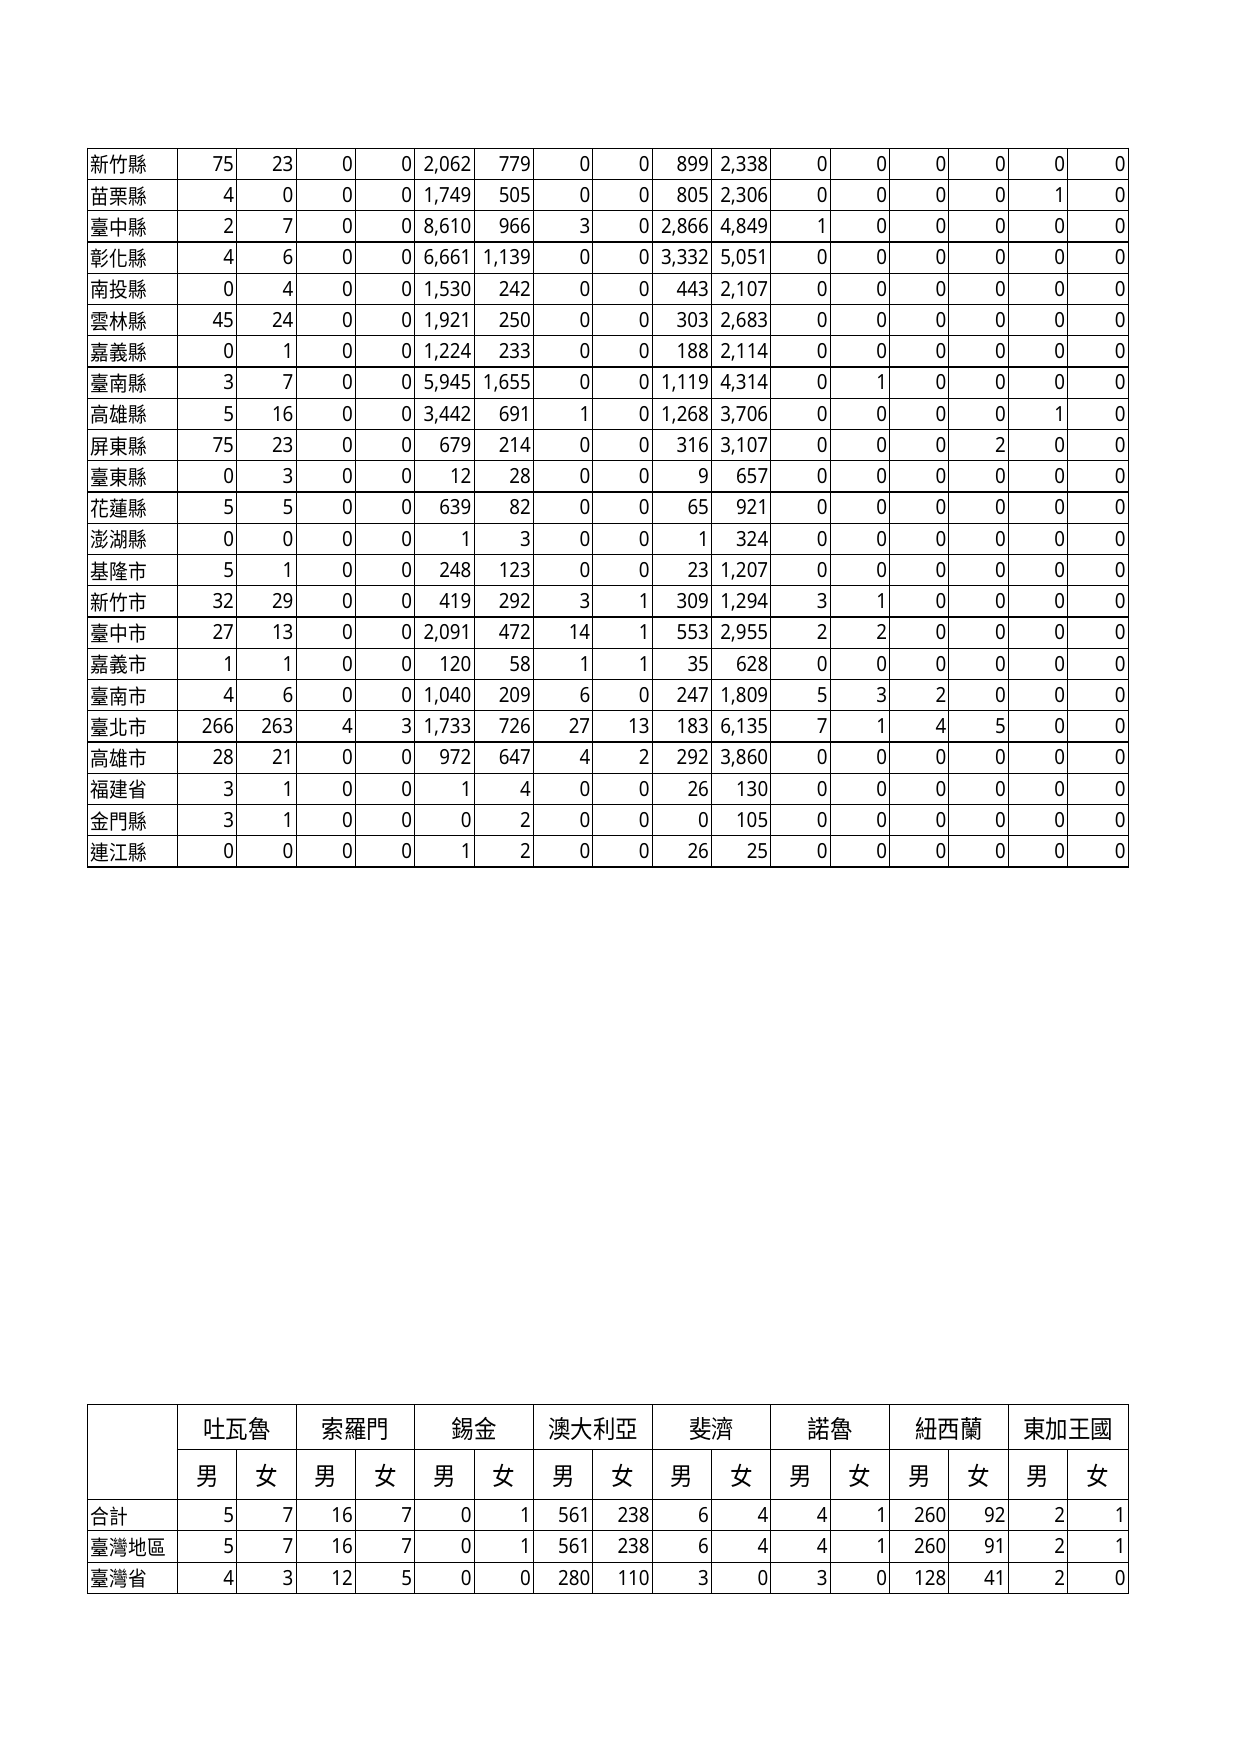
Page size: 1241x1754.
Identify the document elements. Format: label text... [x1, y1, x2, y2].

table_header 東加王國 [1009, 1405, 1128, 1449]
table_cell 0 [771, 274, 830, 304]
table_cell 92 [949, 1500, 1008, 1530]
table_cell 3 [237, 1563, 296, 1593]
table_cell 1 [593, 586, 652, 616]
table_cell 5 [178, 399, 236, 429]
table_cell 0 [356, 149, 414, 179]
table_cell 3 [178, 368, 236, 398]
table_cell 0 [356, 274, 414, 304]
table_cell 0 [831, 336, 889, 366]
table_cell 0 [297, 430, 355, 460]
table_cell 臺中縣 [88, 211, 177, 241]
table_cell 58 [475, 649, 533, 679]
table_header 吐瓦魯 [178, 1405, 296, 1449]
table_cell 0 [415, 1531, 474, 1562]
table_cell 0 [831, 399, 889, 429]
table_cell 3 [534, 211, 592, 241]
table_cell 23 [653, 555, 711, 585]
table_cell 臺灣省 [88, 1563, 177, 1593]
table_cell 0 [771, 305, 830, 335]
table_cell 16 [297, 1531, 355, 1562]
table_cell 0 [534, 430, 592, 460]
table_cell 5 [178, 493, 236, 523]
table_cell 0 [534, 243, 592, 273]
table_cell 0 [1068, 461, 1128, 491]
table_cell 1 [1068, 1500, 1128, 1530]
table_cell 110 [593, 1563, 652, 1593]
table_cell 0 [1009, 555, 1067, 585]
table_cell 1,733 [415, 711, 474, 741]
table_cell 28 [475, 461, 533, 491]
table_cell 5 [178, 1531, 236, 1562]
table_cell 高雄縣 [88, 399, 177, 429]
table_cell 0 [534, 461, 592, 491]
table_cell 0 [1009, 368, 1067, 398]
table_cell 0 [1009, 305, 1067, 335]
table_cell 7 [237, 1531, 296, 1562]
table_cell 0 [831, 274, 889, 304]
table_cell 嘉義市 [88, 649, 177, 679]
table_cell 0 [831, 180, 889, 210]
table_cell 238 [593, 1500, 652, 1530]
table_cell 0 [534, 149, 592, 179]
table_cell 0 [949, 743, 1008, 773]
table_cell 0 [593, 399, 652, 429]
table_cell 0 [771, 368, 830, 398]
table_cell 0 [356, 368, 414, 398]
table_cell 2 [1009, 1531, 1067, 1562]
table_cell 6,661 [415, 243, 474, 273]
table_cell 0 [356, 774, 414, 804]
table_cell 0 [356, 524, 414, 554]
table_cell 0 [831, 149, 889, 179]
table_cell 2 [1009, 1563, 1067, 1593]
table_cell 男 [415, 1450, 474, 1499]
table_cell 0 [356, 836, 414, 866]
table_cell 120 [415, 649, 474, 679]
table_cell 28 [178, 743, 236, 773]
table_header 諾魯 [771, 1405, 889, 1449]
table_cell 苗栗縣 [88, 180, 177, 210]
table_cell 1 [534, 399, 592, 429]
table_cell 260 [890, 1531, 948, 1562]
table_cell 0 [356, 586, 414, 616]
table_cell 0 [297, 524, 355, 554]
table_cell 0 [475, 1563, 533, 1593]
table_cell 324 [712, 524, 770, 554]
table_cell 臺北市 [88, 711, 177, 741]
table_cell 0 [297, 211, 355, 241]
table_cell 8,610 [415, 211, 474, 241]
table_cell 805 [653, 180, 711, 210]
table_cell 0 [534, 836, 592, 866]
table_cell 0 [949, 524, 1008, 554]
table_cell 0 [890, 836, 948, 866]
table_cell 6 [653, 1531, 711, 1562]
table_cell 3 [475, 524, 533, 554]
table_cell 3 [237, 461, 296, 491]
table_cell 0 [356, 305, 414, 335]
table_cell 1,119 [653, 368, 711, 398]
table_cell 0 [356, 243, 414, 273]
table_cell 0 [890, 743, 948, 773]
table_cell 0 [356, 493, 414, 523]
table_cell 0 [890, 493, 948, 523]
table_cell 21 [237, 743, 296, 773]
table_cell 3 [653, 1563, 711, 1593]
table_cell 0 [1009, 649, 1067, 679]
table_cell 0 [949, 336, 1008, 366]
table_cell 316 [653, 430, 711, 460]
table_cell 0 [593, 555, 652, 585]
table_cell 7 [237, 211, 296, 241]
table_cell 183 [653, 711, 711, 741]
table_cell 7 [771, 711, 830, 741]
table_cell 3,107 [712, 430, 770, 460]
table_cell 0 [356, 336, 414, 366]
table_header 索羅門 [297, 1405, 414, 1449]
table_cell 0 [1068, 649, 1128, 679]
table_header 錫金 [415, 1405, 533, 1449]
table_cell 3,706 [712, 399, 770, 429]
table_cell 0 [534, 368, 592, 398]
table_cell 0 [297, 618, 355, 648]
table_cell 0 [1009, 743, 1067, 773]
table_cell 242 [475, 274, 533, 304]
table_cell 726 [475, 711, 533, 741]
table_cell 1,294 [712, 586, 770, 616]
table_cell 3 [771, 586, 830, 616]
table_cell 0 [949, 399, 1008, 429]
table_cell 0 [831, 430, 889, 460]
table_cell 0 [356, 211, 414, 241]
table_cell 26 [653, 836, 711, 866]
table_cell 0 [593, 461, 652, 491]
table_cell 0 [771, 243, 830, 273]
table_cell 0 [297, 836, 355, 866]
table_header 澳大利亞 [534, 1405, 652, 1449]
table_cell 1 [237, 649, 296, 679]
table_cell 2 [475, 805, 533, 835]
table_cell 女 [949, 1450, 1008, 1499]
table_cell 0 [356, 618, 414, 648]
table_cell 女 [1068, 1450, 1128, 1499]
table_cell 2 [475, 836, 533, 866]
table_cell 1 [593, 618, 652, 648]
table_cell 1 [415, 836, 474, 866]
table_cell 0 [593, 493, 652, 523]
table_cell 臺南縣 [88, 368, 177, 398]
table_cell 188 [653, 336, 711, 366]
table_cell 9 [653, 461, 711, 491]
table_cell 1 [415, 774, 474, 804]
table_cell 0 [831, 243, 889, 273]
table_cell 0 [534, 524, 592, 554]
table_cell 0 [831, 305, 889, 335]
table_cell 0 [890, 586, 948, 616]
table_cell 臺東縣 [88, 461, 177, 491]
table_cell 0 [949, 274, 1008, 304]
table_cell 260 [890, 1500, 948, 1530]
table_cell 1,224 [415, 336, 474, 366]
table_cell 0 [237, 524, 296, 554]
table_cell 0 [178, 836, 236, 866]
table_cell 7 [356, 1531, 414, 1562]
table_cell 1,530 [415, 274, 474, 304]
table_cell 4 [890, 711, 948, 741]
table_cell 女 [356, 1450, 414, 1499]
table_cell 0 [297, 805, 355, 835]
table_cell 5,051 [712, 243, 770, 273]
table_cell 0 [356, 430, 414, 460]
table_cell 2 [771, 618, 830, 648]
table_cell 0 [712, 1563, 770, 1593]
table_cell 0 [593, 243, 652, 273]
table_cell 128 [890, 1563, 948, 1593]
table_cell 657 [712, 461, 770, 491]
table_cell 6,135 [712, 711, 770, 741]
table_cell 男 [1009, 1450, 1067, 1499]
table_cell 0 [890, 336, 948, 366]
table_cell 779 [475, 149, 533, 179]
table_cell 0 [831, 493, 889, 523]
table_cell 4 [534, 743, 592, 773]
table_cell 5 [771, 680, 830, 710]
table_cell 0 [949, 493, 1008, 523]
table_cell 0 [297, 680, 355, 710]
table_cell 7 [237, 1500, 296, 1530]
table_cell 0 [593, 305, 652, 335]
table_cell 0 [1068, 743, 1128, 773]
table_cell 0 [890, 305, 948, 335]
table_cell 0 [890, 774, 948, 804]
table_cell 0 [1068, 399, 1128, 429]
table_cell 639 [415, 493, 474, 523]
table_cell 12 [415, 461, 474, 491]
table_cell 1,040 [415, 680, 474, 710]
table_cell 2,091 [415, 618, 474, 648]
table_cell 1 [237, 336, 296, 366]
table_cell 0 [1009, 711, 1067, 741]
table_cell 0 [890, 149, 948, 179]
table_cell 1,207 [712, 555, 770, 585]
table_cell 4 [178, 180, 236, 210]
table_cell 292 [653, 743, 711, 773]
table_cell 0 [593, 368, 652, 398]
table_cell 0 [593, 430, 652, 460]
table_cell 13 [237, 618, 296, 648]
table_cell 27 [178, 618, 236, 648]
table_cell 1 [237, 774, 296, 804]
table_cell 0 [415, 805, 474, 835]
table_cell 3 [178, 805, 236, 835]
table_cell 0 [831, 524, 889, 554]
table_cell 高雄市 [88, 743, 177, 773]
table_cell 0 [1009, 336, 1067, 366]
table_cell 13 [593, 711, 652, 741]
table_cell 628 [712, 649, 770, 679]
table_cell 0 [593, 274, 652, 304]
table_cell 0 [890, 368, 948, 398]
table_cell 0 [237, 836, 296, 866]
table_cell 0 [949, 368, 1008, 398]
table_cell 0 [1009, 524, 1067, 554]
table_cell 0 [1009, 461, 1067, 491]
table_cell 0 [831, 555, 889, 585]
table_cell 1 [831, 586, 889, 616]
table_cell 1 [475, 1500, 533, 1530]
table_cell 266 [178, 711, 236, 741]
table_cell 24 [237, 305, 296, 335]
table_cell 4,314 [712, 368, 770, 398]
table_cell 合計 [88, 1500, 177, 1530]
table_cell 0 [831, 649, 889, 679]
table_cell 75 [178, 430, 236, 460]
table_cell 0 [831, 1563, 889, 1593]
table_cell 0 [1068, 336, 1128, 366]
table_cell 23 [237, 149, 296, 179]
table_cell 0 [890, 274, 948, 304]
table_cell 0 [1068, 149, 1128, 179]
table_cell 1 [534, 649, 592, 679]
table_cell 35 [653, 649, 711, 679]
table_cell 0 [949, 180, 1008, 210]
table_cell 29 [237, 586, 296, 616]
table_cell 5 [237, 493, 296, 523]
table_cell 1 [475, 1531, 533, 1562]
table_cell 0 [831, 211, 889, 241]
table_cell 0 [771, 524, 830, 554]
table_cell 臺灣地區 [88, 1531, 177, 1562]
table_cell 75 [178, 149, 236, 179]
table_cell 新竹縣 [88, 149, 177, 179]
table_cell 5 [178, 1500, 236, 1530]
table_cell 0 [771, 649, 830, 679]
table_cell 32 [178, 586, 236, 616]
table_cell 0 [356, 743, 414, 773]
table_cell 0 [771, 493, 830, 523]
table_cell 0 [653, 805, 711, 835]
table_cell 0 [1068, 211, 1128, 241]
table_cell 2 [949, 430, 1008, 460]
table_cell 0 [1068, 805, 1128, 835]
table_cell 0 [356, 649, 414, 679]
table_cell 41 [949, 1563, 1008, 1593]
table_cell 1,921 [415, 305, 474, 335]
table_cell 4 [712, 1500, 770, 1530]
table_cell 2,955 [712, 618, 770, 648]
table_cell 2,306 [712, 180, 770, 210]
table_cell 5,945 [415, 368, 474, 398]
table_cell 0 [297, 586, 355, 616]
table_cell 0 [297, 399, 355, 429]
table_cell 679 [415, 430, 474, 460]
table_cell 0 [297, 180, 355, 210]
table_cell 0 [178, 524, 236, 554]
table_cell 0 [771, 743, 830, 773]
table_cell 0 [771, 149, 830, 179]
table_cell 0 [1009, 211, 1067, 241]
table_cell 0 [949, 805, 1008, 835]
table_cell 0 [1068, 368, 1128, 398]
table_cell 0 [949, 461, 1008, 491]
table_cell 3 [831, 680, 889, 710]
table_cell 0 [534, 493, 592, 523]
table_cell 1 [831, 1500, 889, 1530]
table_cell 0 [890, 649, 948, 679]
table_cell 3,860 [712, 743, 770, 773]
table_cell 27 [534, 711, 592, 741]
table_cell 0 [890, 430, 948, 460]
table_cell 0 [831, 743, 889, 773]
table_cell 0 [890, 180, 948, 210]
table_cell 新竹市 [88, 586, 177, 616]
table_cell 561 [534, 1531, 592, 1562]
table_cell 12 [297, 1563, 355, 1593]
table_cell 0 [771, 399, 830, 429]
table_cell 2 [178, 211, 236, 241]
table_cell 1,809 [712, 680, 770, 710]
table_cell 647 [475, 743, 533, 773]
table_cell 澎湖縣 [88, 524, 177, 554]
table_cell 1 [415, 524, 474, 554]
table_cell 214 [475, 430, 533, 460]
table_cell 1,139 [475, 243, 533, 273]
table_cell 0 [1009, 430, 1067, 460]
table_cell 248 [415, 555, 474, 585]
table_cell 男 [297, 1450, 355, 1499]
table_cell 3 [356, 711, 414, 741]
table_cell 福建省 [88, 774, 177, 804]
table_cell 2 [890, 680, 948, 710]
table_cell 25 [712, 836, 770, 866]
table_cell 0 [771, 805, 830, 835]
table_cell 91 [949, 1531, 1008, 1562]
table_cell 0 [237, 180, 296, 210]
table_cell 4,849 [712, 211, 770, 241]
table_cell 女 [475, 1450, 533, 1499]
table_cell 247 [653, 680, 711, 710]
table_cell 0 [890, 461, 948, 491]
table_cell 2,866 [653, 211, 711, 241]
table_cell 472 [475, 618, 533, 648]
table_cell 3,442 [415, 399, 474, 429]
table_cell 2 [1009, 1500, 1067, 1530]
table_cell 2,062 [415, 149, 474, 179]
table_cell 男 [178, 1450, 236, 1499]
table_cell 0 [890, 618, 948, 648]
table_cell 0 [890, 524, 948, 554]
table_cell 3 [771, 1563, 830, 1593]
table_cell 82 [475, 493, 533, 523]
table_cell 1 [593, 649, 652, 679]
table_cell 0 [831, 805, 889, 835]
table_cell 3 [178, 774, 236, 804]
table_cell 1 [831, 1531, 889, 1562]
table_header 紐西蘭 [890, 1405, 1008, 1449]
table_cell 2 [593, 743, 652, 773]
table_cell 0 [534, 180, 592, 210]
table_cell 250 [475, 305, 533, 335]
table_cell 6 [653, 1500, 711, 1530]
table_cell 0 [356, 555, 414, 585]
table_cell 0 [593, 180, 652, 210]
table_cell 0 [178, 274, 236, 304]
table_cell 309 [653, 586, 711, 616]
table_cell 0 [593, 774, 652, 804]
table_cell 金門縣 [88, 805, 177, 835]
table_cell 2,107 [712, 274, 770, 304]
table_header [88, 1405, 177, 1499]
table_cell 233 [475, 336, 533, 366]
table_cell 男 [653, 1450, 711, 1499]
table_cell 0 [297, 149, 355, 179]
table_cell 0 [1068, 493, 1128, 523]
table_cell 女 [712, 1450, 770, 1499]
table_header 斐濟 [653, 1405, 770, 1449]
table_cell 嘉義縣 [88, 336, 177, 366]
table_cell 0 [534, 555, 592, 585]
table_cell 0 [356, 180, 414, 210]
table_cell 1,655 [475, 368, 533, 398]
table_cell 0 [1068, 1563, 1128, 1593]
table_cell 0 [593, 149, 652, 179]
table_cell 16 [297, 1500, 355, 1530]
table_cell 0 [771, 774, 830, 804]
table_cell 23 [237, 430, 296, 460]
table_cell 0 [1068, 711, 1128, 741]
table_cell 1 [831, 368, 889, 398]
table_cell 5 [356, 1563, 414, 1593]
table_cell 1 [1009, 180, 1067, 210]
table_cell 連江縣 [88, 836, 177, 866]
table_cell 0 [1009, 805, 1067, 835]
table_cell 0 [890, 211, 948, 241]
table_cell 1 [237, 555, 296, 585]
table_cell 6 [534, 680, 592, 710]
table_cell 女 [593, 1450, 652, 1499]
table_cell 0 [593, 836, 652, 866]
table_cell 0 [771, 555, 830, 585]
table_cell 899 [653, 149, 711, 179]
table_cell 0 [297, 743, 355, 773]
table_cell 女 [831, 1450, 889, 1499]
table_cell 0 [1009, 243, 1067, 273]
table_cell 0 [890, 555, 948, 585]
table_cell 14 [534, 618, 592, 648]
table_cell 921 [712, 493, 770, 523]
table_cell 4 [771, 1531, 830, 1562]
table_cell 4 [178, 680, 236, 710]
table_cell 0 [831, 836, 889, 866]
table_cell 0 [949, 649, 1008, 679]
table_cell 彰化縣 [88, 243, 177, 273]
table_cell 1 [831, 711, 889, 741]
table_cell 1,268 [653, 399, 711, 429]
table_cell 0 [949, 836, 1008, 866]
table_cell 4 [297, 711, 355, 741]
table_cell 0 [534, 774, 592, 804]
table_cell 419 [415, 586, 474, 616]
table_cell 0 [831, 774, 889, 804]
table_cell 0 [593, 336, 652, 366]
table_cell 基隆市 [88, 555, 177, 585]
table_cell 0 [297, 305, 355, 335]
table_cell 臺南市 [88, 680, 177, 710]
table_cell 2,338 [712, 149, 770, 179]
table_cell 292 [475, 586, 533, 616]
table_cell 0 [1068, 305, 1128, 335]
table_cell 0 [949, 618, 1008, 648]
table_cell 0 [1009, 618, 1067, 648]
table_cell 0 [1068, 586, 1128, 616]
table_cell 0 [297, 774, 355, 804]
table_cell 6 [237, 680, 296, 710]
table_cell 16 [237, 399, 296, 429]
table_cell 280 [534, 1563, 592, 1593]
table_cell 0 [356, 399, 414, 429]
table_cell 0 [297, 555, 355, 585]
table_cell 1 [1009, 399, 1067, 429]
table_cell 105 [712, 805, 770, 835]
table_cell 966 [475, 211, 533, 241]
table_cell 女 [237, 1450, 296, 1499]
table_cell 0 [771, 336, 830, 366]
table_cell 6 [237, 243, 296, 273]
table_cell 0 [949, 149, 1008, 179]
table_cell 0 [1068, 524, 1128, 554]
table_cell 1 [771, 211, 830, 241]
table_cell 0 [356, 461, 414, 491]
table_cell 0 [297, 243, 355, 273]
table_cell 0 [1009, 774, 1067, 804]
table_cell 臺中市 [88, 618, 177, 648]
table_cell 0 [1068, 243, 1128, 273]
table_cell 5 [178, 555, 236, 585]
table_cell 0 [178, 461, 236, 491]
table_cell 26 [653, 774, 711, 804]
table_cell 0 [771, 430, 830, 460]
table_cell 0 [593, 524, 652, 554]
table_cell 0 [297, 493, 355, 523]
table_cell 0 [593, 211, 652, 241]
table_cell 2,683 [712, 305, 770, 335]
table_cell 0 [949, 243, 1008, 273]
table_cell 4 [712, 1531, 770, 1562]
table_cell 4 [475, 774, 533, 804]
table_cell 0 [534, 305, 592, 335]
table_cell 0 [1009, 836, 1067, 866]
table_cell 5 [949, 711, 1008, 741]
table_cell 0 [1068, 618, 1128, 648]
table_cell 691 [475, 399, 533, 429]
table_cell 263 [237, 711, 296, 741]
table_cell 0 [949, 586, 1008, 616]
table_cell 0 [1009, 680, 1067, 710]
table_cell 0 [1068, 180, 1128, 210]
table_cell 505 [475, 180, 533, 210]
table_cell 561 [534, 1500, 592, 1530]
table_cell 2 [831, 618, 889, 648]
table_cell 1,749 [415, 180, 474, 210]
table_cell 0 [1009, 274, 1067, 304]
table_cell 0 [356, 680, 414, 710]
table_cell 0 [1009, 493, 1067, 523]
table_cell 0 [178, 336, 236, 366]
table_cell 4 [178, 1563, 236, 1593]
table_cell 303 [653, 305, 711, 335]
table_cell 2,114 [712, 336, 770, 366]
table_cell 3,332 [653, 243, 711, 273]
table_cell 0 [771, 180, 830, 210]
table_cell 0 [949, 774, 1008, 804]
table_cell 0 [415, 1563, 474, 1593]
table_cell 男 [771, 1450, 830, 1499]
table_cell 130 [712, 774, 770, 804]
table_cell 123 [475, 555, 533, 585]
table_cell 0 [593, 680, 652, 710]
table_cell 0 [1009, 149, 1067, 179]
table_cell 0 [949, 211, 1008, 241]
table_cell 0 [771, 836, 830, 866]
table_cell 0 [949, 555, 1008, 585]
table_cell 0 [1068, 274, 1128, 304]
table_cell 0 [297, 649, 355, 679]
table_cell 0 [297, 274, 355, 304]
table_cell 45 [178, 305, 236, 335]
table_cell 南投縣 [88, 274, 177, 304]
table_cell 花蓮縣 [88, 493, 177, 523]
table_cell 0 [534, 805, 592, 835]
table_cell 1 [178, 649, 236, 679]
table_cell 0 [890, 805, 948, 835]
table_cell 0 [415, 1500, 474, 1530]
table_cell 0 [534, 336, 592, 366]
table_cell 0 [890, 399, 948, 429]
table_cell 553 [653, 618, 711, 648]
table_cell 0 [1068, 774, 1128, 804]
table_cell 4 [771, 1500, 830, 1530]
table_cell 3 [534, 586, 592, 616]
table_cell 0 [297, 336, 355, 366]
table_cell 0 [890, 243, 948, 273]
table_cell 0 [1068, 555, 1128, 585]
table_cell 7 [356, 1500, 414, 1530]
table_cell 443 [653, 274, 711, 304]
table_cell 0 [1068, 430, 1128, 460]
table_cell 0 [534, 274, 592, 304]
table_cell 7 [237, 368, 296, 398]
table_cell 0 [356, 805, 414, 835]
table_cell 1 [1068, 1531, 1128, 1562]
table_cell 4 [178, 243, 236, 273]
table_cell 0 [949, 305, 1008, 335]
table_cell 972 [415, 743, 474, 773]
table_cell 1 [653, 524, 711, 554]
table_cell 男 [534, 1450, 592, 1499]
table_cell 0 [1068, 680, 1128, 710]
table_cell 0 [949, 680, 1008, 710]
table_cell 0 [771, 461, 830, 491]
table_cell 0 [297, 368, 355, 398]
table_cell 男 [890, 1450, 948, 1499]
table_cell 0 [1068, 836, 1128, 866]
table_cell 0 [297, 461, 355, 491]
table_cell 65 [653, 493, 711, 523]
table_cell 屏東縣 [88, 430, 177, 460]
table_cell 1 [237, 805, 296, 835]
table_cell 4 [237, 274, 296, 304]
table_cell 雲林縣 [88, 305, 177, 335]
table_cell 0 [1009, 586, 1067, 616]
table_cell 238 [593, 1531, 652, 1562]
table_cell 0 [831, 461, 889, 491]
table_cell 0 [593, 805, 652, 835]
table_cell 209 [475, 680, 533, 710]
